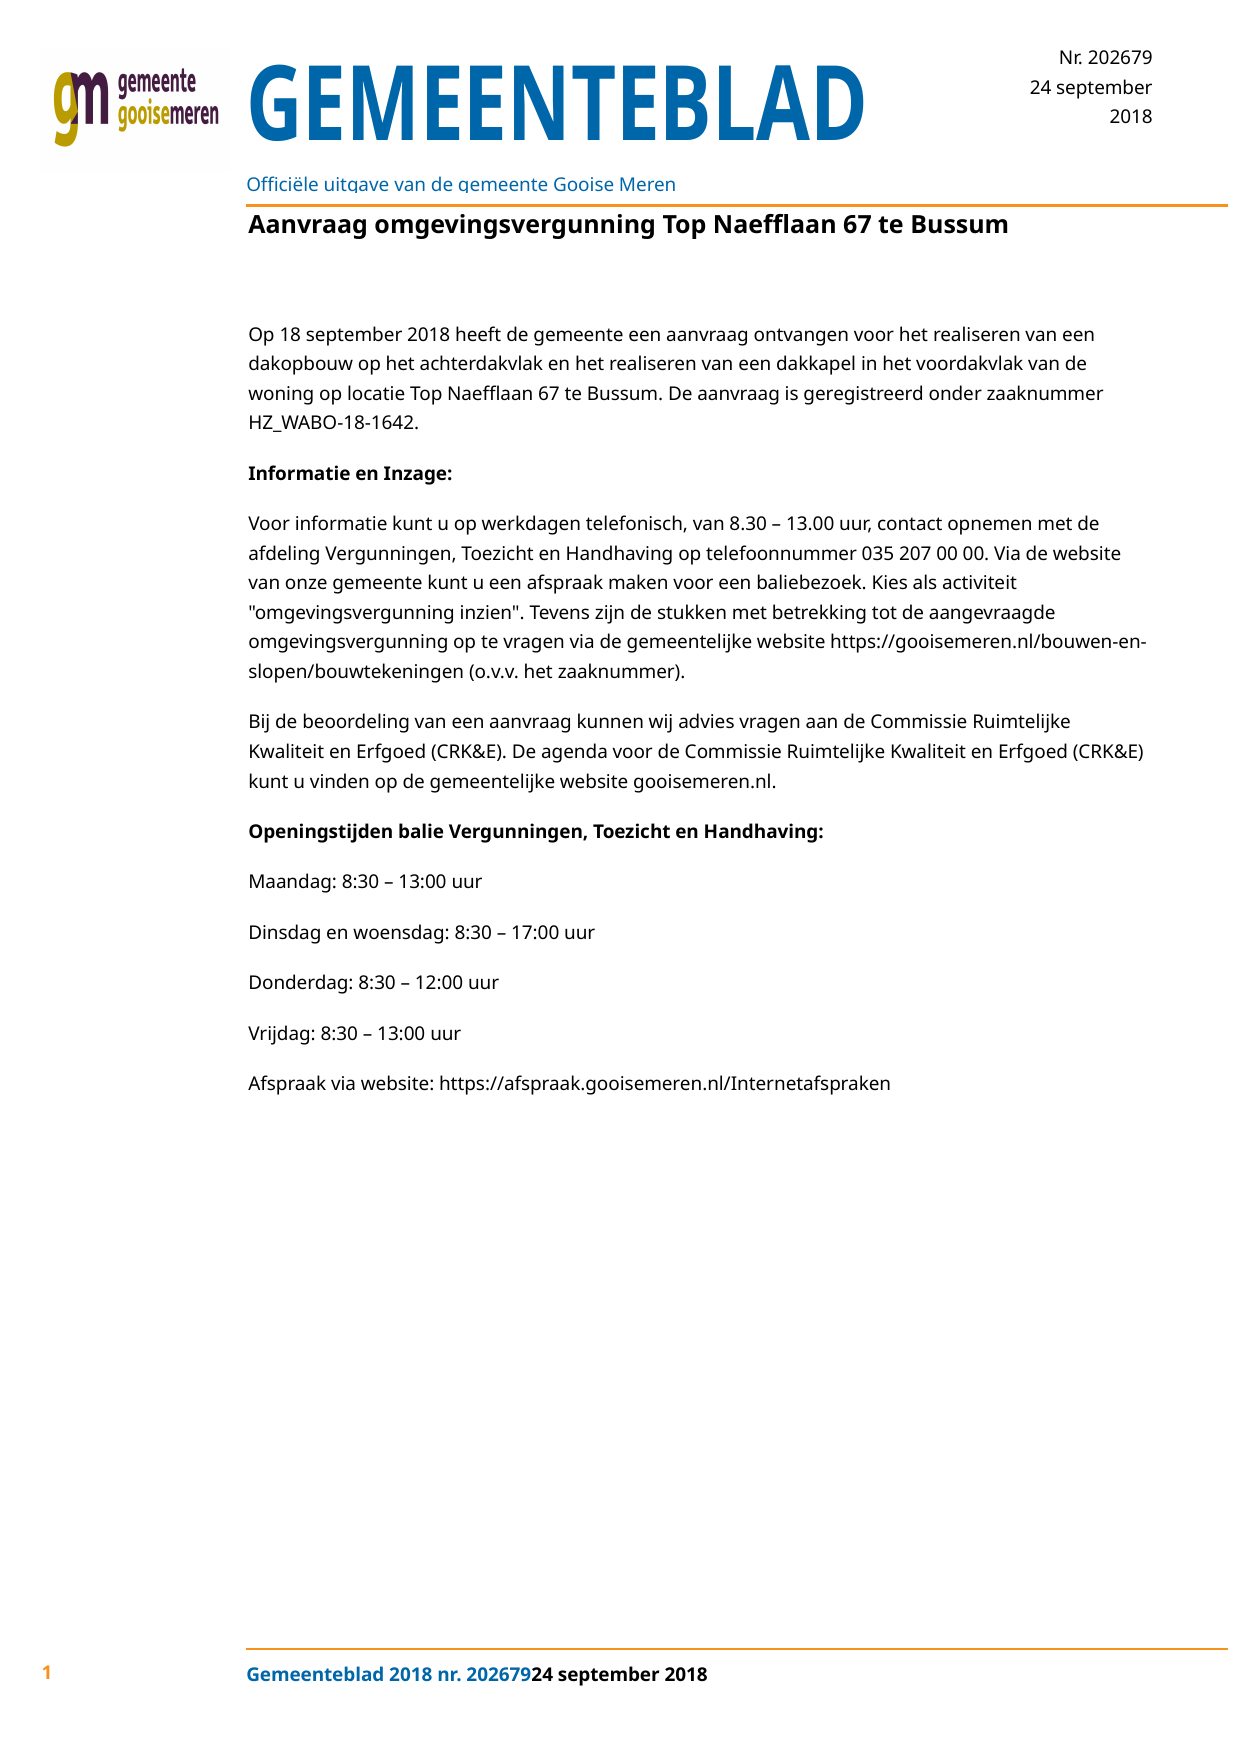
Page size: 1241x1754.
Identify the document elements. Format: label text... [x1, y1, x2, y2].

text Maandag: 8:30 – 13:00 uur [248, 869, 1152, 894]
text Afspraak via website: https://afspraak.gooisemeren.nl/Internetafspraken [248, 1070, 1152, 1096]
text Donderdag: 8:30 – 12:00 uur [248, 969, 1152, 995]
text Vrijdag: 8:30 – 13:00 uur [248, 1020, 1152, 1046]
text Voor informatie kunt u op werkdagen telefonisch, van 8.30 – 13.00 uur, contact opnemen met de afdeling Vergunningen, Toezicht en Handhaving op telefoonnummer 035 207 00 00. Via de website van onze gemeente kunt u een afspraak maken voor een baliebezoek. Kies als activiteit "omgevingsvergunning inzien". Tevens zijn de stukken met betrekking tot de aangevraagde omgevingsvergunning op te vragen via de gemeentelijke website https://gooisemeren.nl/bouwen-en-slopen/bouwtekeningen (o.v.v. het zaaknummer). [248, 510, 1152, 684]
text Bij de beoordeling van een aanvraag kunnen wij advies vragen aan de Commissie Ruimtelijke Kwaliteit en Erfgoed (CRK&E). De agenda voor de Commissie Ruimtelijke Kwaliteit en Erfgoed (CRK&E) kunt u vinden op de gemeentelijke website gooisemeren.nl. [248, 709, 1152, 793]
text Dinsdag en woensdag: 8:30 – 17:00 uur [248, 919, 1152, 945]
text Op 18 september 2018 heeft de gemeente een aanvraag ontvangen voor het realiseren van een dakopbouw op het achterdakvlak en het realiseren van een dakkapel in het voordakvlak van de woning op locatie Top Naefflaan 67 te Bussum. De aanvraag is geregistreerd onder zaaknummer HZ_WABO-18-1642. [248, 321, 1152, 435]
text Openingstijden balie Vergunningen, Toezicht en Handhaving: [248, 818, 1152, 844]
picture [41, 47, 231, 172]
text Aanvraag omgevingsvergunning Top Naefflaan 67 te Bussum [248, 207, 1152, 241]
text Informatie en Inzage: [248, 460, 1152, 486]
